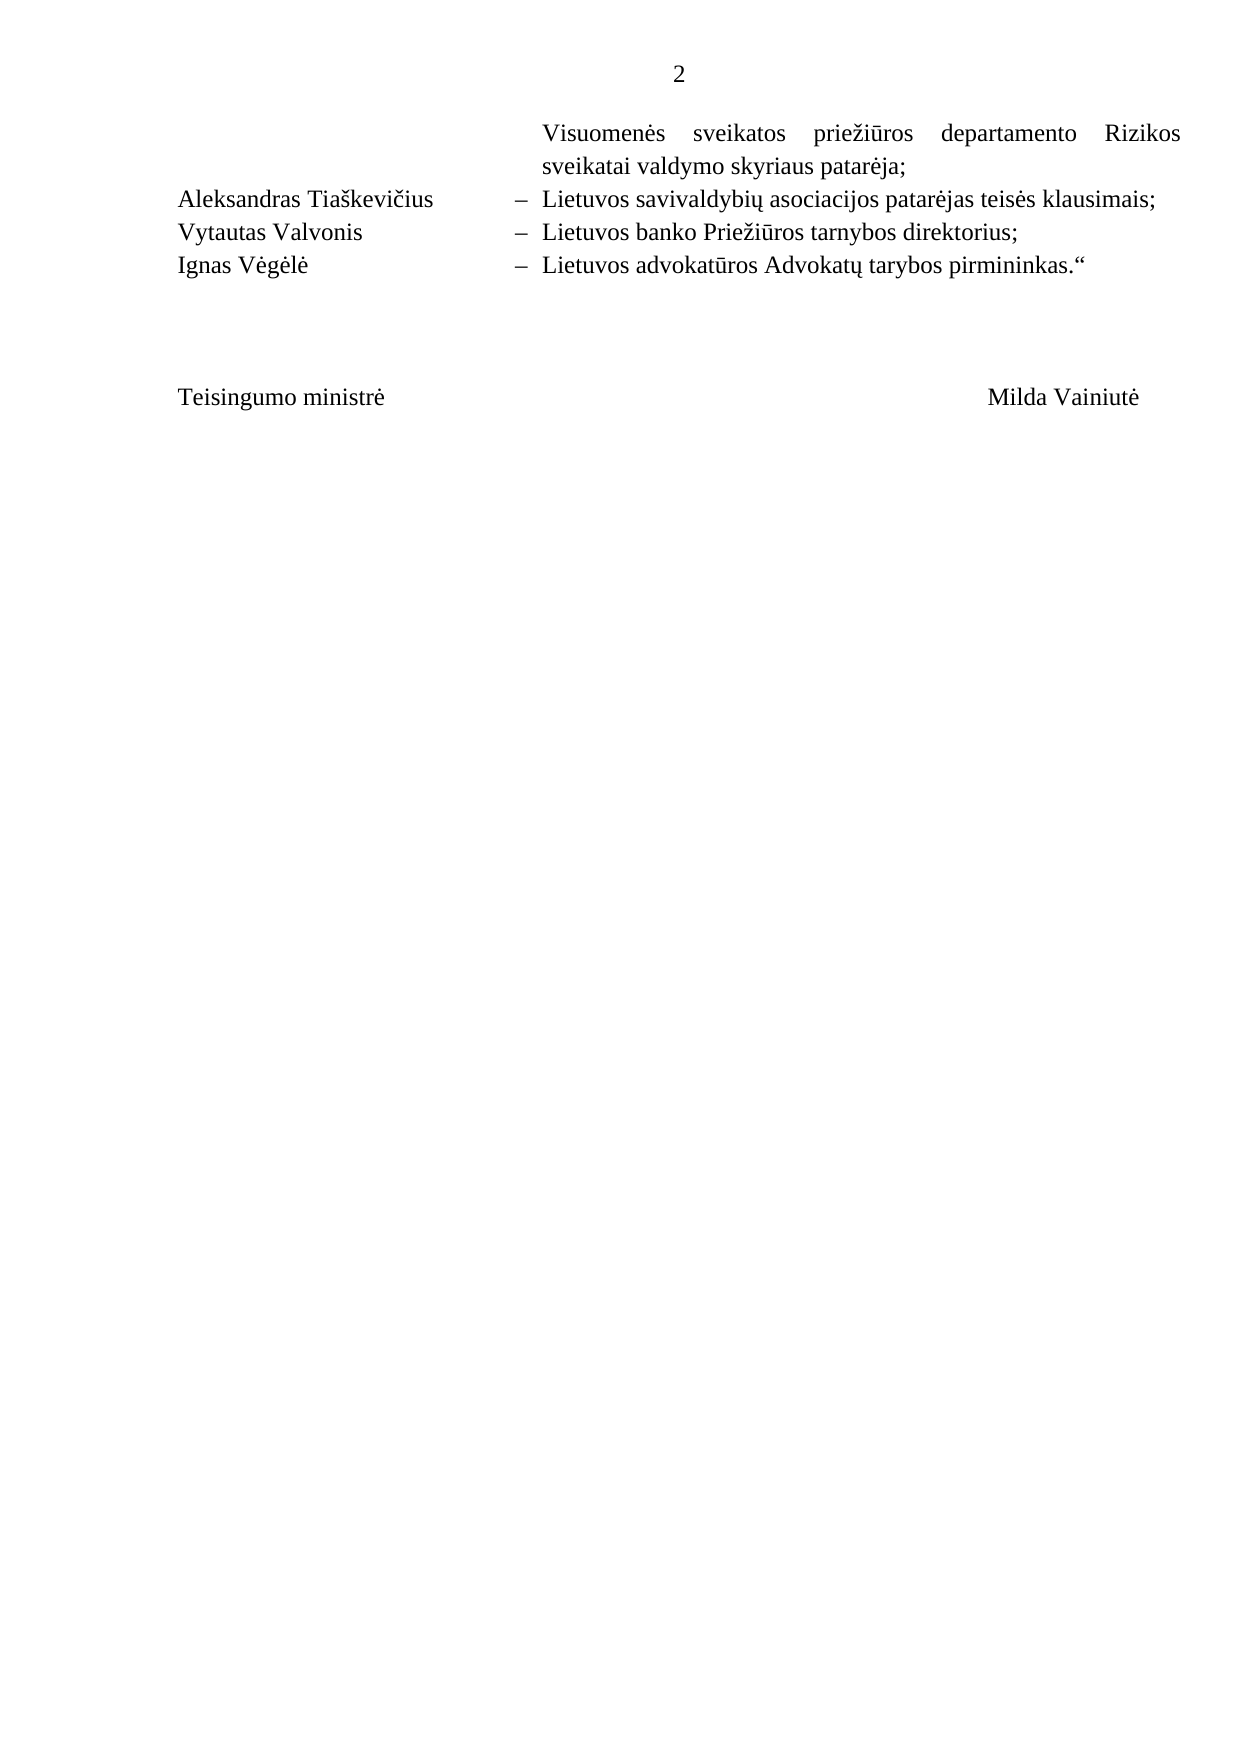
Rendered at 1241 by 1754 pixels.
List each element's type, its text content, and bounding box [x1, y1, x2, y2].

table_cell Aleksandras Tiaškevičius [177, 184, 500, 217]
table_cell Visuomenės sveikatos priežiūros departamento Rizikos sveikatai valdymo skyriaus patarėja; [542, 118, 1181, 184]
table_cell – [500, 184, 542, 217]
table_cell [500, 118, 542, 184]
table_cell Lietuvos banko Priežiūros tarnybos direktorius; [542, 217, 1181, 250]
text Teisingumo ministrė Milda Vainiutė [177, 382, 1184, 411]
table_cell Lietuvos savivaldybių asociacijos patarėjas teisės klausimais; [542, 184, 1181, 217]
table_cell Vytautas Valvonis [177, 217, 500, 250]
table_cell – [500, 250, 542, 283]
table_cell [177, 118, 500, 184]
table_cell – [500, 217, 542, 250]
table_cell Lietuvos advokatūros Advokatų tarybos pirmininkas.“ [542, 250, 1181, 283]
table_cell Ignas Vėgėlė [177, 250, 500, 283]
